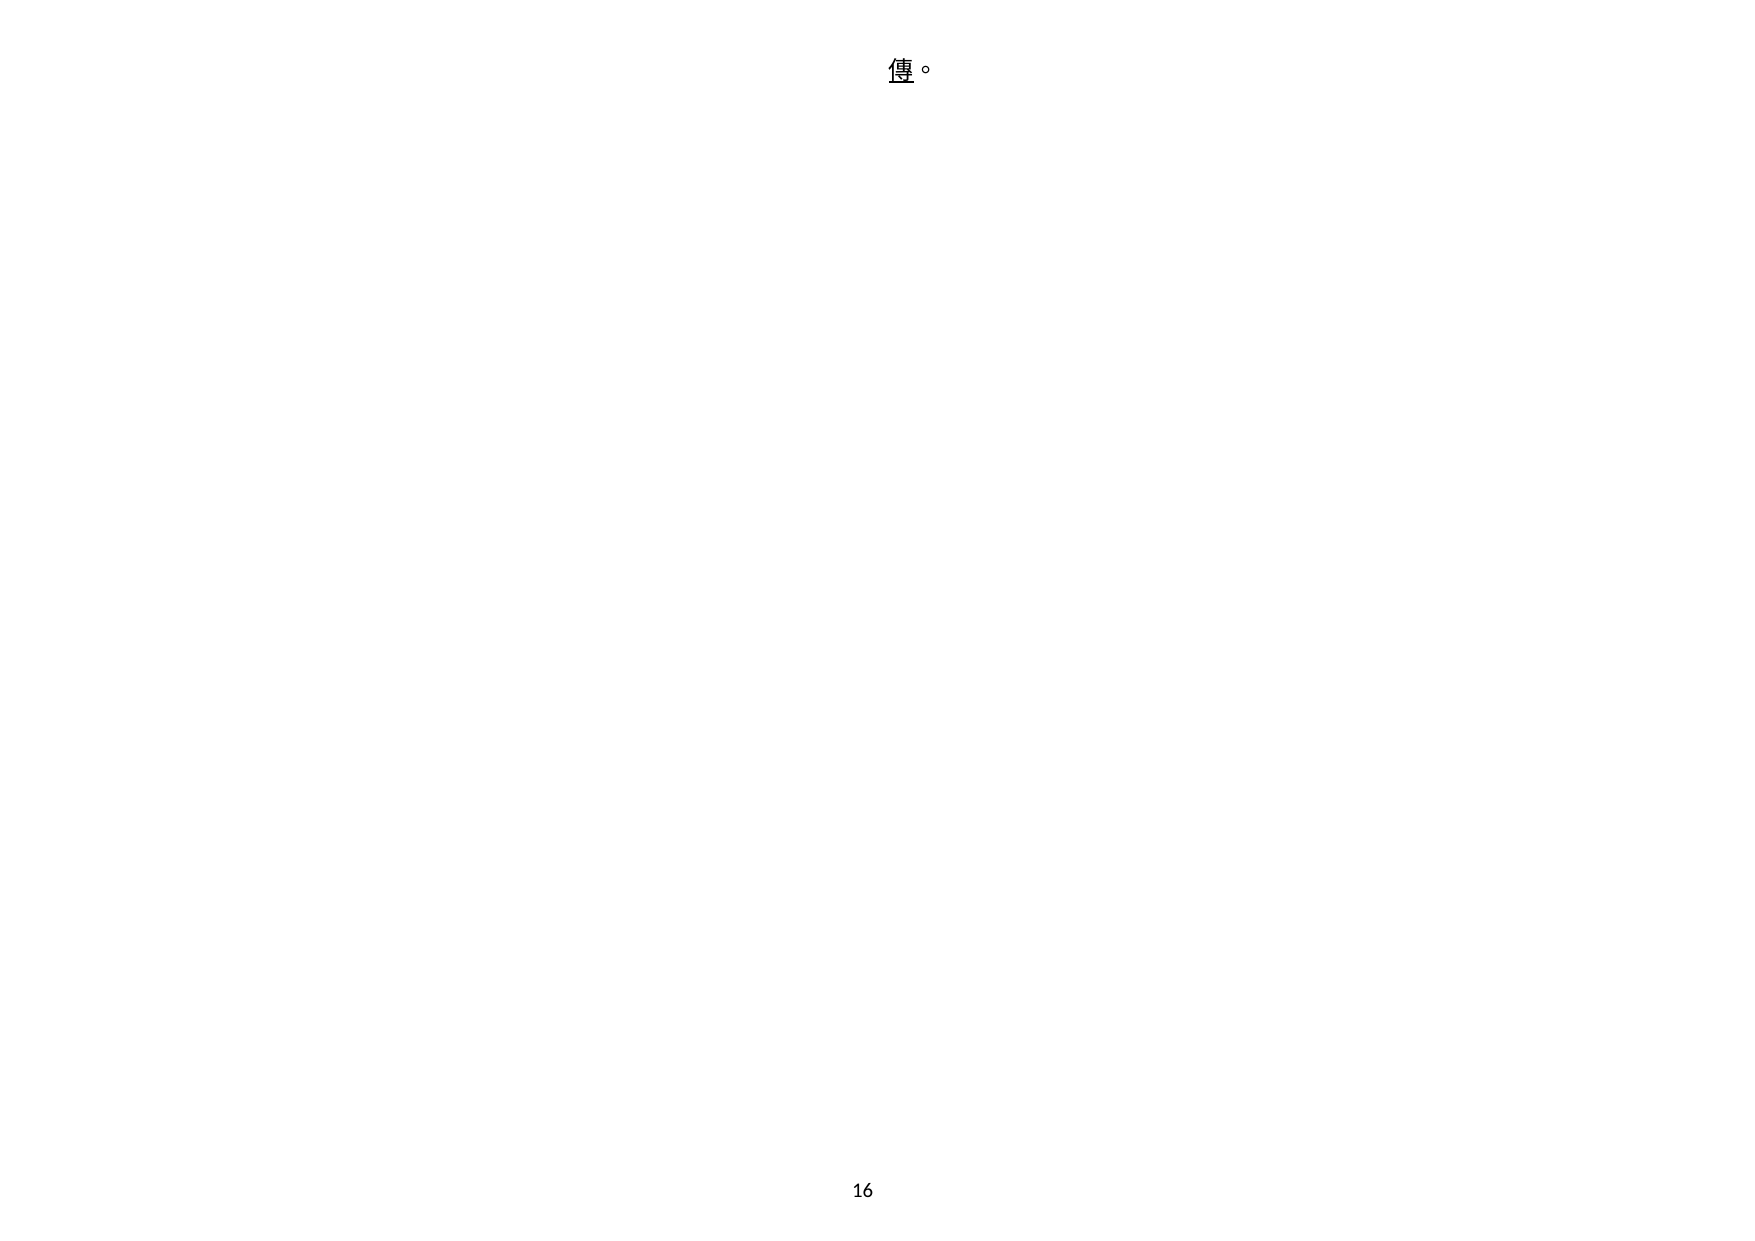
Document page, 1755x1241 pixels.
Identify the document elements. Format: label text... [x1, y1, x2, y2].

text 傳。 [107, 59, 1648, 84]
